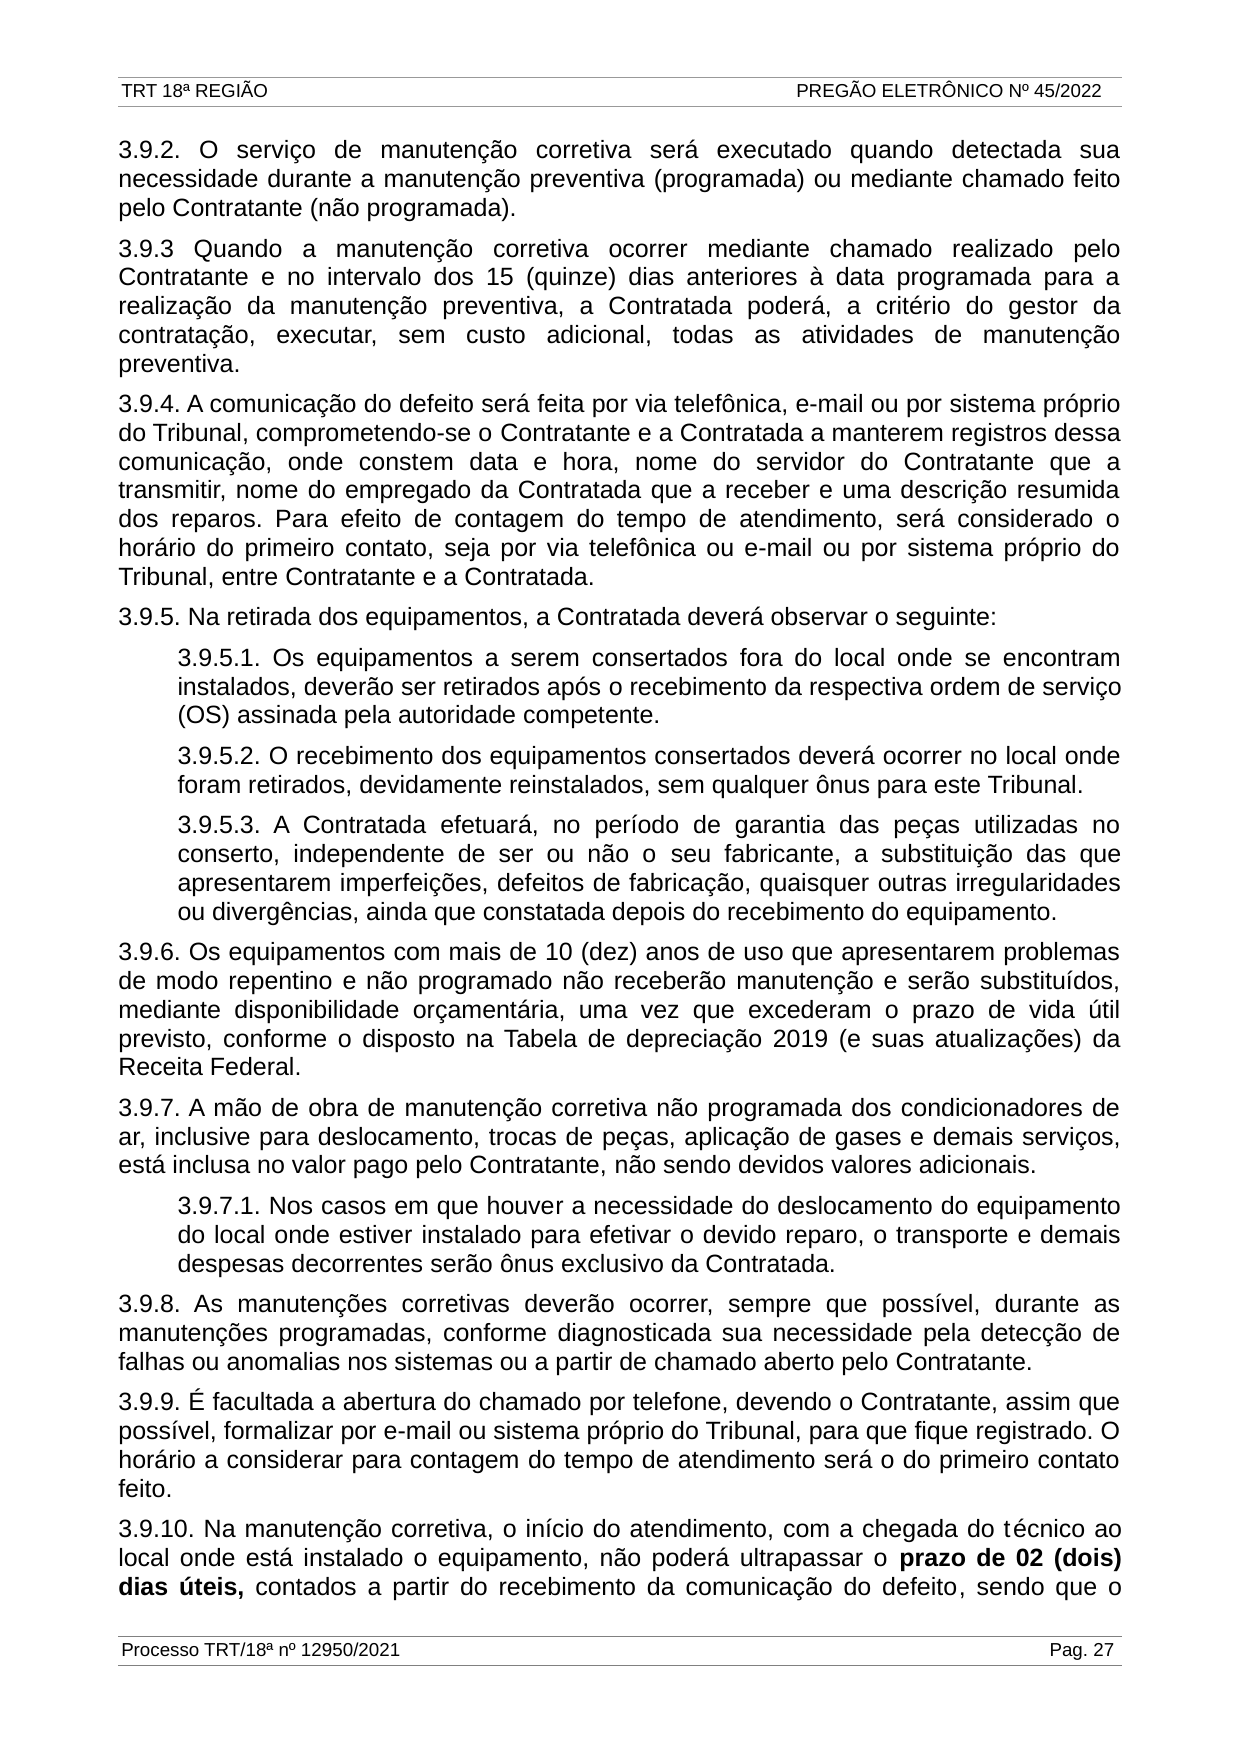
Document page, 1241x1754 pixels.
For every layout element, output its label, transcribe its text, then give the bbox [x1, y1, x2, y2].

text 3.9.4. A comunicação do defeito será feita por via telefônica, e-mail ou por sistema próprio do Tribunal, comprometendo-se o Contratante e a Contratada a manterem registros dessa comunicação, onde constem data e hora, nome do servidor do Contratante que a transmitir, nome do empregado da Contratada que a receber e uma descrição resumida dos reparos. Para efeito de contagem do tempo de atendimento, será considerado o horário do primeiro contato, seja por via telefônica ou e-mail ou por sistema próprio do Tribunal, entre Contratante e a Contratada. [118, 389, 1122, 591]
text 3.9.3 Quando a manutenção corretiva ocorrer mediante chamado realizado pelo Contratante e no intervalo dos 15 (quinze) dias anteriores à data programada para a realização da manutenção preventiva, a Contratada poderá, a critério do gestor da contratação, executar, sem custo adicional, todas as atividades de manutenção preventiva. [118, 234, 1122, 377]
text 3.9.10. Na manutenção corretiva, o início do atendimento, com a chegada do técnico ao local onde está instalado o equipamento, não poderá ultrapassar o prazo de 02 (dois) dias úteis, contados a partir do recebimento da comunicação do defeito, sendo que o [118, 1514, 1122, 1601]
text 3.9.2. O serviço de manutenção corretiva será executado quando detectada sua necessidade durante a manutenção preventiva (programada) ou mediante chamado feito pelo Contratante (não programada). [118, 136, 1122, 222]
text 3.9.5.1. Os equipamentos a serem consertados fora do local onde se encontram instalados, deverão ser retirados após o recebimento da respectiva ordem de serviço (OS) assinada pela autoridade competente. [177, 643, 1122, 729]
text 3.9.9. É facultada a abertura do chamado por telefone, devendo o Contratante, assim que possível, formalizar por e-mail ou sistema próprio do Tribunal, para que fique registrado. O horário a considerar para contagem do tempo de atendimento será o do primeiro contato feito. [118, 1387, 1122, 1502]
text 3.9.5.2. O recebimento dos equipamentos consertados deverá ocorrer no local onde foram retirados, devidamente reinstalados, sem qualquer ônus para este Tribunal. [177, 741, 1122, 799]
text 3.9.5.3. A Contratada efetuará, no período de garantia das peças utilizadas no conserto, independente de ser ou não o seu fabricante, a substituição das que apresentarem imperfeições, defeitos de fabricação, quaisquer outras irregularidades ou divergências, ainda que constatada depois do recebimento do equipamento. [177, 811, 1122, 926]
text 3.9.7. A mão de obra de manutenção corretiva não programada dos condicionadores de ar, inclusive para deslocamento, trocas de peças, aplicação de gases e demais serviços, está inclusa no valor pago pelo Contratante, não sendo devidos valores adicionais. [118, 1093, 1122, 1179]
text 3.9.5. Na retirada dos equipamentos, a Contratada deverá observar o seguinte: [118, 602, 1122, 631]
text 3.9.6. Os equipamentos com mais de 10 (dez) anos de uso que apresentarem problemas de modo repentino e não programado não receberão manutenção e serão substituídos, mediante disponibilidade orçamentária, uma vez que excederam o prazo de vida útil previsto, conforme o disposto na Tabela de depreciação 2019 (e suas atualizações) da Receita Federal. [118, 937, 1122, 1081]
text 3.9.7.1. Nos casos em que houver a necessidade do deslocamento do equipamento do local onde estiver instalado para efetivar o devido reparo, o transporte e demais despesas decorrentes serão ônus exclusivo da Contratada. [177, 1191, 1122, 1277]
text 3.9.8. As manutenções corretivas deverão ocorrer, sempre que possível, durante as manutenções programadas, conforme diagnosticada sua necessidade pela detecção de falhas ou anomalias nos sistemas ou a partir de chamado aberto pelo Contratante. [118, 1289, 1122, 1376]
